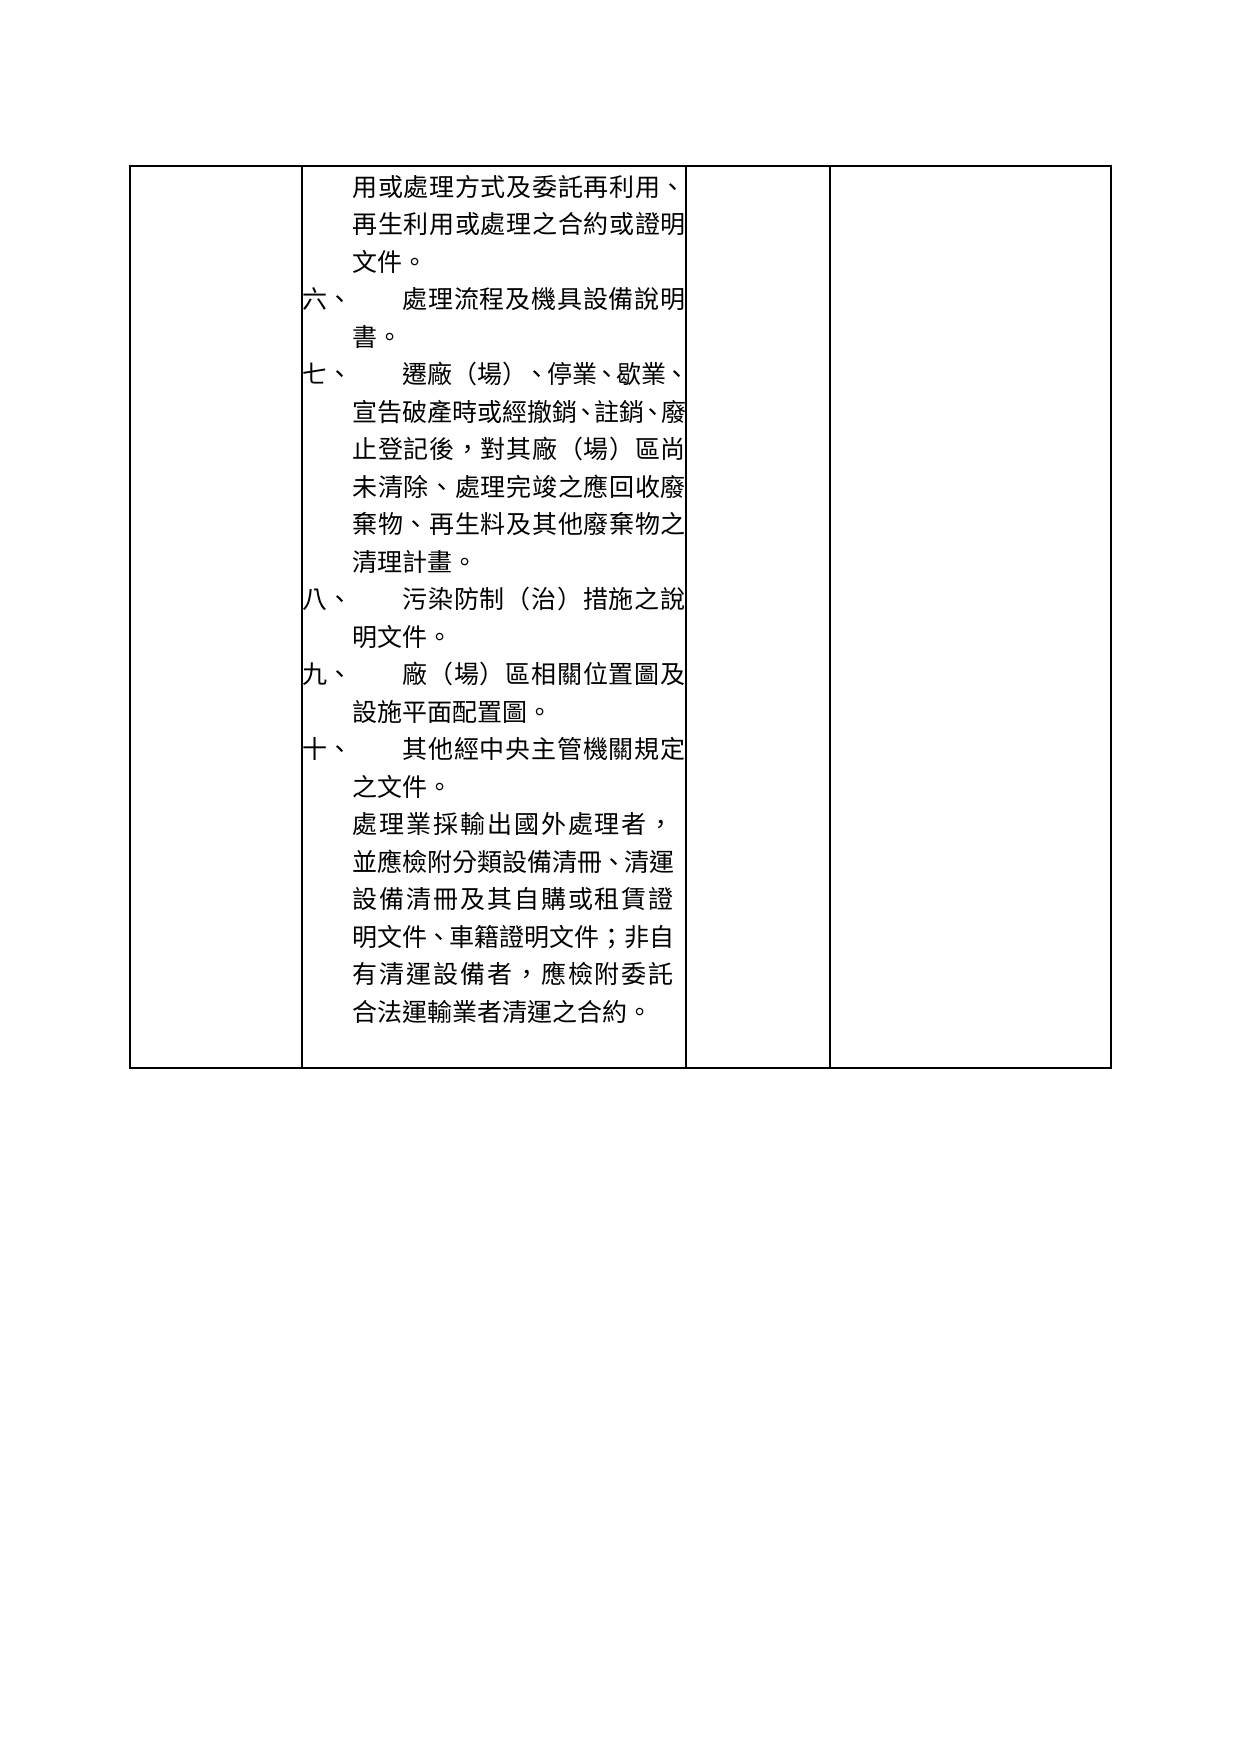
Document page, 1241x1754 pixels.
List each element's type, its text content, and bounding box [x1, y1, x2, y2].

table_cell [687, 167, 829, 1067]
table_cell 政府機關核准設立之相關證明文件。 負責人身分證明文件。 原核發登記證。 處理項目及廠（場）區最大處理量之說明文件。 處理後產出之再生料及其他廢棄物之種類及最大產出量之說明，與其再利用、再生利用或處理方式及委託再利用、再生利用或處理之合約或證明文件。 處理流程及機具設備說明書。 遷廠（場）、停業、歇業、宣告破產時或經撤銷、註銷、廢止登記後，對其廠（場）區尚未清除、處理完竣之應回收廢棄物、再生料及其他廢棄物之清理計畫。 污染防制（治）措施之說明文件。 廠（場）區相關位置圖及設施平面配置圖。 其他經中央主管機關規定之文件。 處理業採輸出國外處理者，並應檢附分類設備清冊、清運設備清冊及其自購或租賃證明文件、車籍證明文件；非自有清運設備者，應檢附委託合法運輸業者清運之合約。 [303, 167, 685, 1067]
table_cell [831, 167, 1110, 1067]
table_cell [131, 167, 301, 1067]
